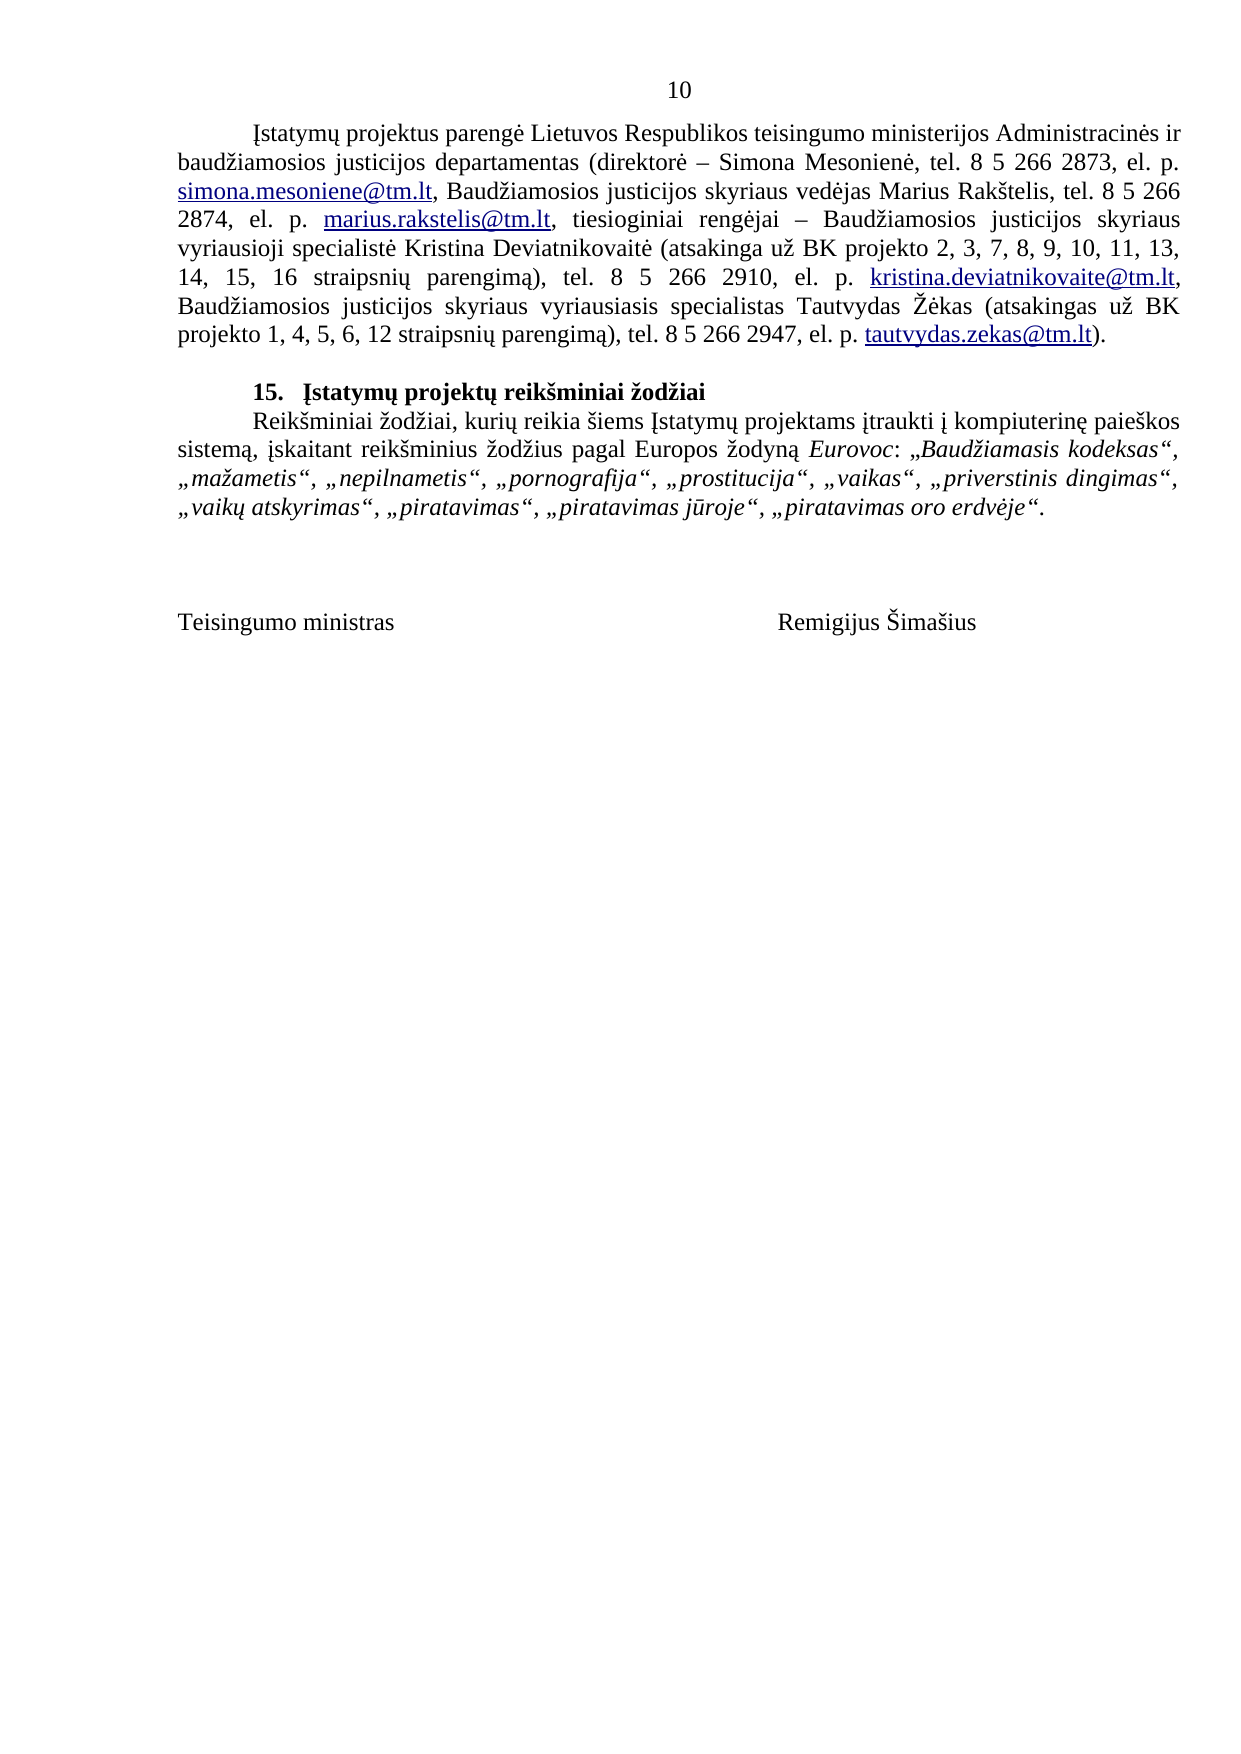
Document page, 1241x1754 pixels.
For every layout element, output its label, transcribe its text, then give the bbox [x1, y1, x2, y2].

text Įstatymų projektus parengė Lietuvos Respublikos teisingumo ministerijos Administracinės ir baudžiamosios justicijos departamentas (direktorė – Simona Mesonienė, tel. 8 5 266 2873, el. p. simona.mesoniene@tm.lt, Baudžiamosios justicijos skyriaus vedėjas Marius Rakštelis, tel. 8 5 266 2874, el. p. marius.rakstelis@tm.lt, tiesioginiai rengėjai – Baudžiamosios justicijos skyriaus vyriausioji specialistė Kristina Deviatnikovaitė (atsakinga už BK projekto 2, 3, 7, 8, 9, 10, 11, 13, 14, 15, 16 straipsnių parengimą), tel. 8 5 266 2910, el. p. kristina.deviatnikovaite@tm.lt, Baudžiamosios justicijos skyriaus vyriausiasis specialistas Tautvydas Žėkas (atsakingas už BK projekto 1, 4, 5, 6, 12 straipsnių parengimą), tel. 8 5 266 2947, el. p. tautvydas.zekas@tm.lt). [177, 118, 1181, 348]
text Reikšminiai žodžiai, kurių reikia šiems Įstatymų projektams įtraukti į kompiuterinę paieškos sistemą, įskaitant reikšminius žodžius pagal Europos žodyną Eurovoc: „Baudžiamasis kodeksas“, „mažametis“, „nepilnametis“, „pornografija“, „prostitucija“, „vaikas“, „priverstinis dingimas“, „vaikų atskyrimas“, „piratavimas“, „piratavimas jūroje“, „piratavimas oro erdvėje“. [177, 406, 1181, 521]
text Teisingumo ministras Remigijus Šimašius [177, 607, 1181, 636]
text 15. Įstatymų projektų reikšminiai žodžiai [177, 377, 1181, 406]
